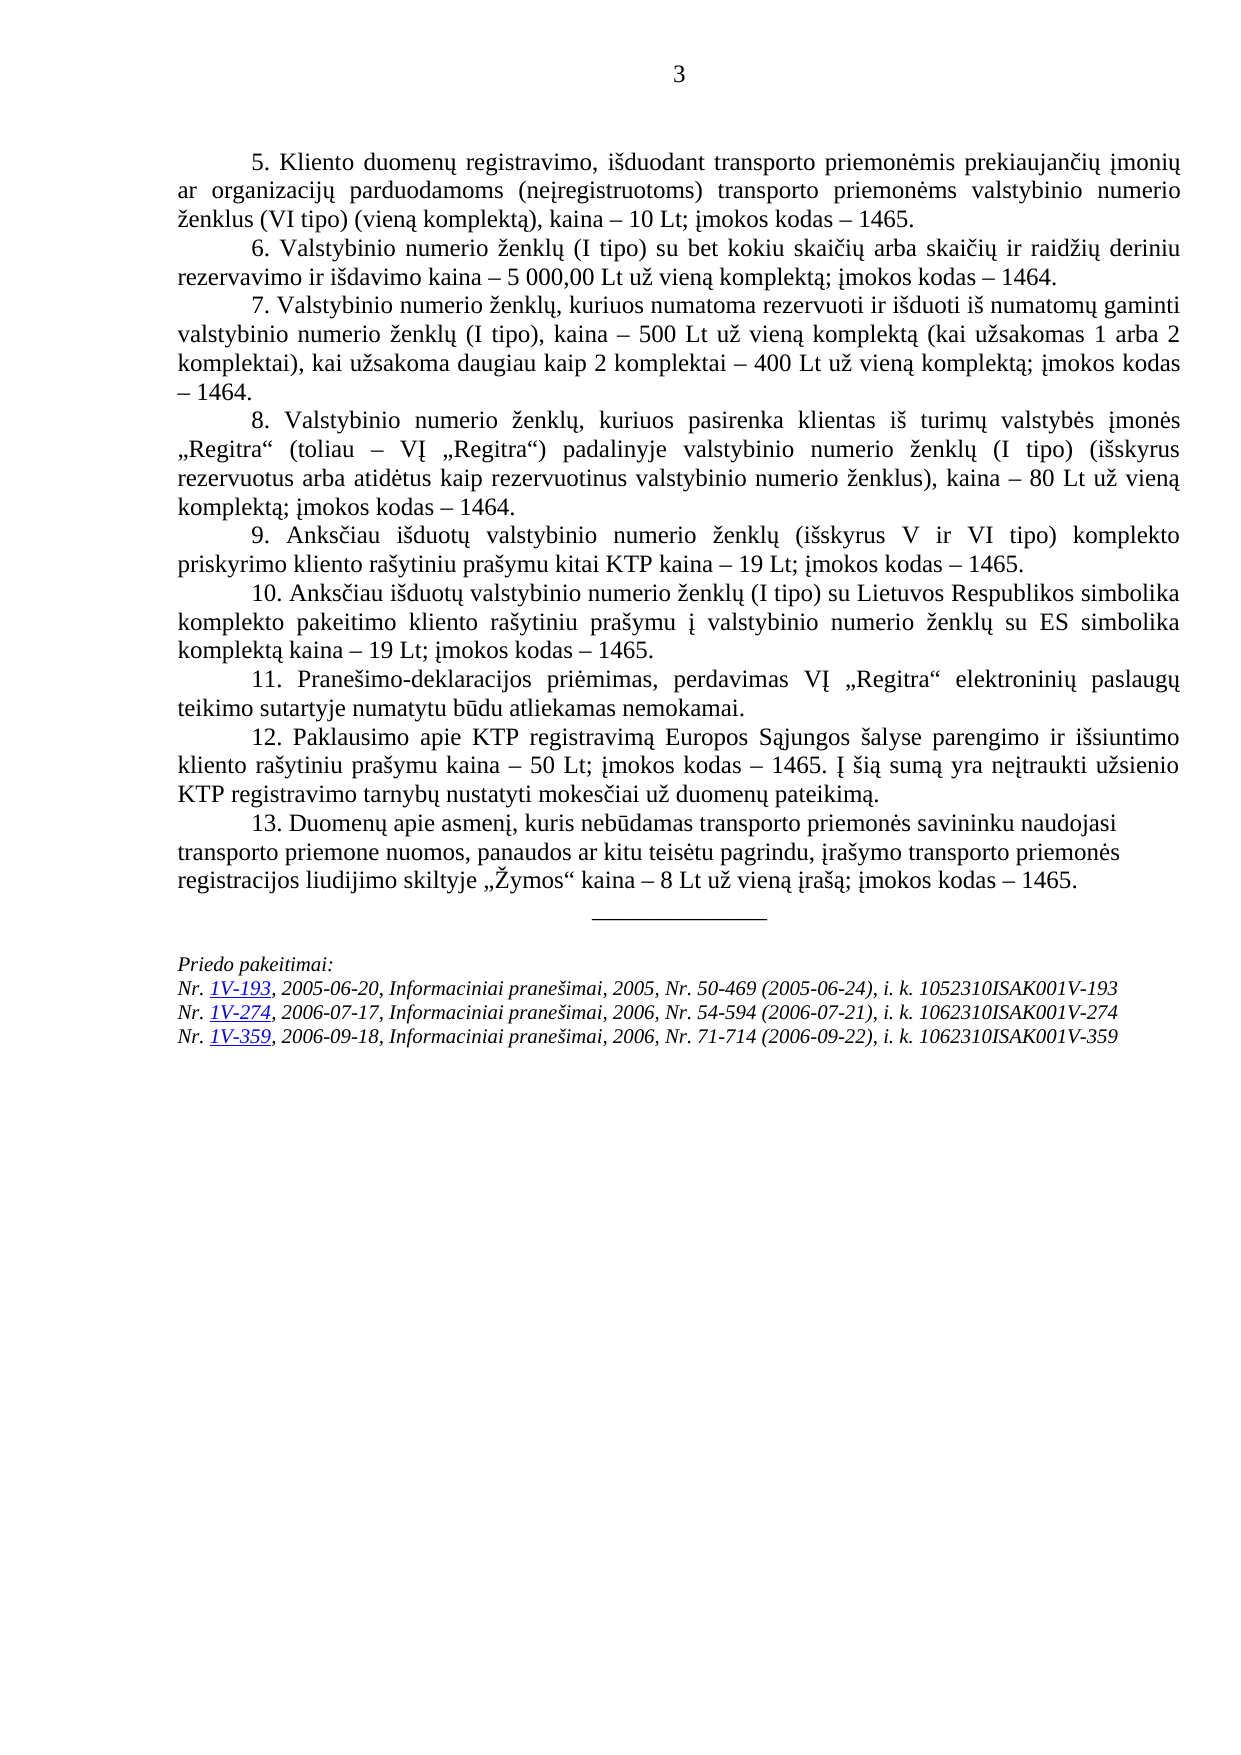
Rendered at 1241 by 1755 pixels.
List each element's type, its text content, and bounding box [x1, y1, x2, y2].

text 13. Duomenų apie asmenį, kuris nebūdamas transporto priemonės savininku naudojasi transporto priemone nuomos, panaudos ar kitu teisėtu pagrindu, įrašymo transporto priemonės registracijos liudijimo skiltyje „Žymos“ kaina – 8 Lt už vieną įrašą; įmokos kodas – 1465. [177, 808, 1181, 894]
text 6. Valstybinio numerio ženklų (I tipo) su bet kokiu skaičių arba skaičių ir raidžių deriniu rezervavimo ir išdavimo kaina – 5 000,00 Lt už vieną komplektą; įmokos kodas – 1464. [177, 233, 1181, 291]
text 10. Anksčiau išduotų valstybinio numerio ženklų (I tipo) su Lietuvos Respublikos simbolika komplekto pakeitimo kliento rašytiniu prašymu į valstybinio numerio ženklų su ES simbolika komplektą kaina – 19 Lt; įmokos kodas – 1465. [177, 578, 1181, 664]
text ______________ [177, 894, 1181, 923]
text 7. Valstybinio numerio ženklų, kuriuos numatoma rezervuoti ir išduoti iš numatomų gaminti valstybinio numerio ženklų (I tipo), kaina – 500 Lt už vieną komplektą (kai užsakomas 1 arba 2 komplektai), kai užsakoma daugiau kaip 2 komplektai – 400 Lt už vieną komplektą; įmokos kodas – 1464. [177, 291, 1181, 406]
text 8. Valstybinio numerio ženklų, kuriuos pasirenka klientas iš turimų valstybės įmonės „Regitra“ (toliau – VĮ „Regitra“) padalinyje valstybinio numerio ženklų (I tipo) (išskyrus rezervuotus arba atidėtus kaip rezervuotinus valstybinio numerio ženklus), kaina – 80 Lt už vieną komplektą; įmokos kodas – 1464. [177, 406, 1181, 521]
text 5. Kliento duomenų registravimo, išduodant transporto priemonėmis prekiaujančių įmonių ar organizacijų parduodamoms (neįregistruotoms) transporto priemonėms valstybinio numerio ženklus (VI tipo) (vieną komplektą), kaina – 10 Lt; įmokos kodas – 1465. [177, 147, 1181, 233]
text Priedo pakeitimai: [177, 952, 1181, 976]
text Nr. 1V-274, 2006-07-17, Informaciniai pranešimai, 2006, Nr. 54-594 (2006-07-21), i. k. 1062310ISAK001V-274 [177, 1000, 1181, 1024]
text Nr. 1V-193, 2005-06-20, Informaciniai pranešimai, 2005, Nr. 50-469 (2005-06-24), i. k. 1052310ISAK001V-193 [177, 976, 1181, 1000]
text 11. Pranešimo-deklaracijos priėmimas, perdavimas VĮ „Regitra“ elektroninių paslaugų teikimo sutartyje numatytu būdu atliekamas nemokamai. [177, 664, 1181, 722]
text 9. Anksčiau išduotų valstybinio numerio ženklų (išskyrus V ir VI tipo) komplekto priskyrimo kliento rašytiniu prašymu kitai KTP kaina – 19 Lt; įmokos kodas – 1465. [177, 521, 1181, 578]
text Nr. 1V-359, 2006-09-18, Informaciniai pranešimai, 2006, Nr. 71-714 (2006-09-22), i. k. 1062310ISAK001V-359 [177, 1024, 1181, 1048]
text 12. Paklausimo apie KTP registravimą Europos Sąjungos šalyse parengimo ir išsiuntimo kliento rašytiniu prašymu kaina – 50 Lt; įmokos kodas – 1465. Į šią sumą yra neįtraukti užsienio KTP registravimo tarnybų nustatyti mokesčiai už duomenų pateikimą. [177, 722, 1181, 808]
